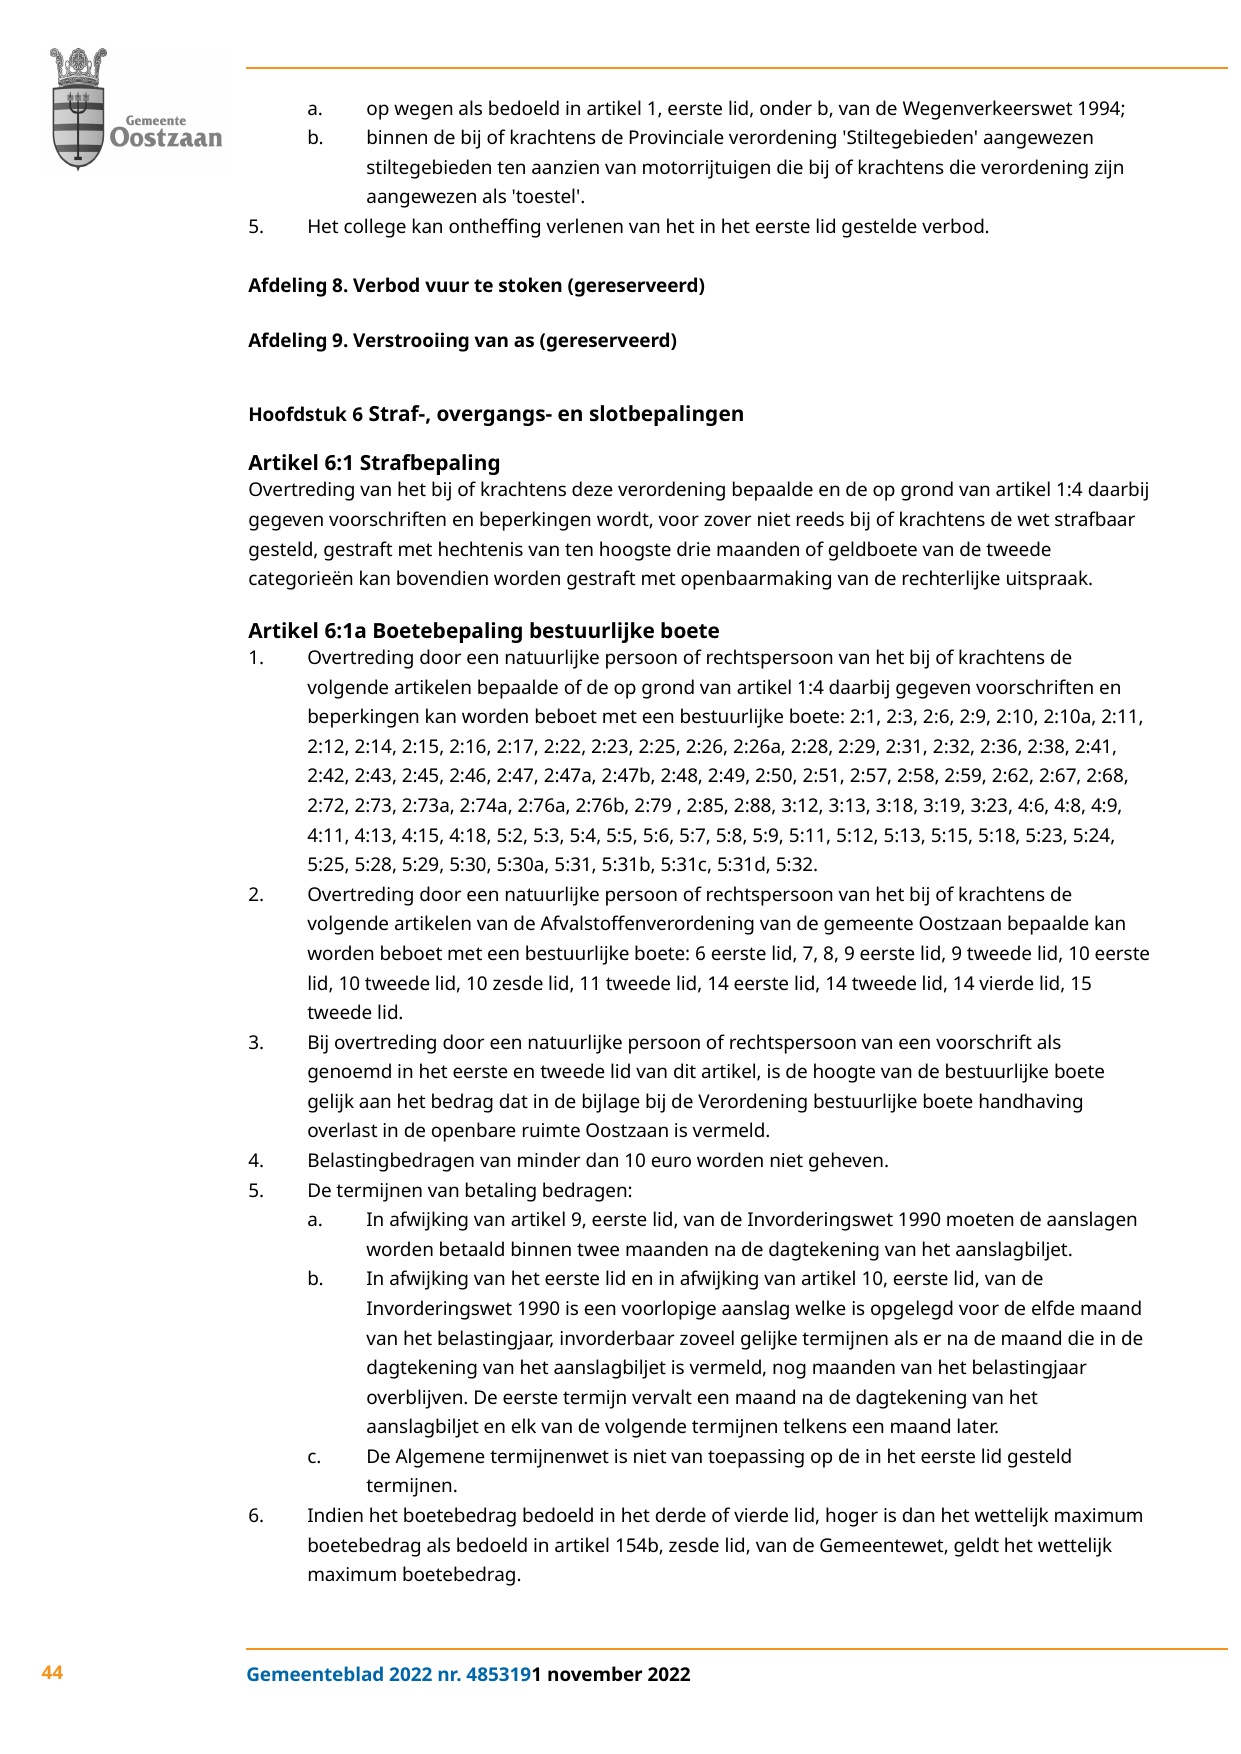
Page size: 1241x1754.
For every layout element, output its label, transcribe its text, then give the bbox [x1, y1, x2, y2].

list Overtreding door een natuurlijke persoon of rechtspersoon van het bij of krachtens de volgende artikelen bepaalde of de op grond van artikel 1:4 daarbij gegeven voorschriften en beperkingen kan worden beboet met een bestuurlijke boete: 2:1, 2:3, 2:6, 2:9, 2:10, 2:10a, 2:11, 2:12, 2:14, 2:15, 2:16, 2:17, 2:22, 2:23, 2:25, 2:26, 2:26a, 2:28, 2:29, 2:31, 2:32, 2:36, 2:38, 2:41, 2:42, 2:43, 2:45, 2:46, 2:47, 2:47a, 2:47b, 2:48, 2:49, 2:50, 2:51, 2:57, 2:58, 2:59, 2:62, 2:67, 2:68, 2:72, 2:73, 2:73a, 2:74a, 2:76a, 2:76b, 2:79 , 2:85, 2:88, 3:12, 3:13, 3:18, 3:19, 3:23, 4:6, 4:8, 4:9, 4:11, 4:13, 4:15, 4:18, 5:2, 5:3, 5:4, 5:5, 5:6, 5:7, 5:8, 5:9, 5:11, 5:12, 5:13, 5:15, 5:18, 5:23, 5:24, 5:25, 5:28, 5:29, 5:30, 5:30a, 5:31, 5:31b, 5:31c, 5:31d, 5:32. [248, 644, 1152, 877]
list Belastingbedragen van minder dan 10 euro worden niet geheven. [248, 1147, 1152, 1173]
text Hoofdstuk 6 Straf-, overgangs- en slotbepalingen [248, 399, 1152, 427]
list binnen de bij of krachtens de Provinciale verordening 'Stiltegebieden' aangewezen stiltegebieden ten aanzien van motorrijtuigen die bij of krachtens die verordening zijn aangewezen als 'toestel'. [307, 124, 1152, 209]
list In afwijking van het eerste lid en in afwijking van artikel 10, eerste lid, van de Invorderingswet 1990 is een voorlopige aanslag welke is opgelegd voor de elfde maand van het belastingjaar, invorderbaar zoveel gelijke termijnen als er na de maand die in de dagtekening van het aanslagbiljet is vermeld, nog maanden van het belastingjaar overblijven. De eerste termijn vervalt een maand na de dagtekening van het aanslagbiljet en elk van de volgende termijnen telkens een maand later. [307, 1266, 1152, 1439]
text Afdeling 9. Verstrooiing van as (gereserveerd) [248, 328, 1152, 353]
text Afdeling 8. Verbod vuur te stoken (gereserveerd) [248, 272, 1152, 298]
text Artikel 6:1a Boetebepaling bestuurlijke boete [248, 616, 1152, 644]
text Artikel 6:1 Strafbepaling [248, 448, 1152, 477]
list Het college kan ontheffing verlenen van het in het eerste lid gestelde verbod. [248, 213, 1152, 239]
list In afwijking van artikel 9, eerste lid, van de Invorderingswet 1990 moeten de aanslagen worden betaald binnen twee maanden na de dagtekening van het aanslagbiljet. [307, 1206, 1152, 1262]
list De Algemene termijnenwet is niet van toepassing op de in het eerste lid gesteld termijnen. [307, 1443, 1152, 1498]
list De termijnen van betaling bedragen: [248, 1177, 1152, 1202]
list Overtreding door een natuurlijke persoon of rechtspersoon van het bij of krachtens de volgende artikelen van de Afvalstoffenverordening van de gemeente Oostzaan bepaalde kan worden beboet met een bestuurlijke boete: 6 eerste lid, 7, 8, 9 eerste lid, 9 tweede lid, 10 eerste lid, 10 tweede lid, 10 zesde lid, 11 tweede lid, 14 eerste lid, 14 tweede lid, 14 vierde lid, 15 tweede lid. [248, 881, 1152, 1025]
text Overtreding van het bij of krachtens deze verordening bepaalde en de op grond van artikel 1:4 daarbij gegeven voorschriften en beperkingen wordt, voor zover niet reeds bij of krachtens de wet strafbaar gesteld, gestraft met hechtenis van ten hoogste drie maanden of geldboete van de tweede categorieën kan bovendien worden gestraft met openbaarmaking van de rechterlijke uitspraak. [248, 477, 1152, 591]
picture [41, 47, 231, 172]
list op wegen als bedoeld in artikel 1, eerste lid, onder b, van de Wegenverkeerswet 1994; [307, 95, 1152, 121]
list Indien het boetebedrag bedoeld in het derde of vierde lid, hoger is dan het wettelijk maximum boetebedrag als bedoeld in artikel 154b, zesde lid, van de Gemeentewet, geldt het wettelijk maximum boetebedrag. [248, 1502, 1152, 1587]
list Bij overtreding door een natuurlijke persoon of rechtspersoon van een voorschrift als genoemd in het eerste en tweede lid van dit artikel, is de hoogte van de bestuurlijke boete gelijk aan het bedrag dat in de bijlage bij de Verordening bestuurlijke boete handhaving overlast in de openbare ruimte Oostzaan is vermeld. [248, 1029, 1152, 1143]
